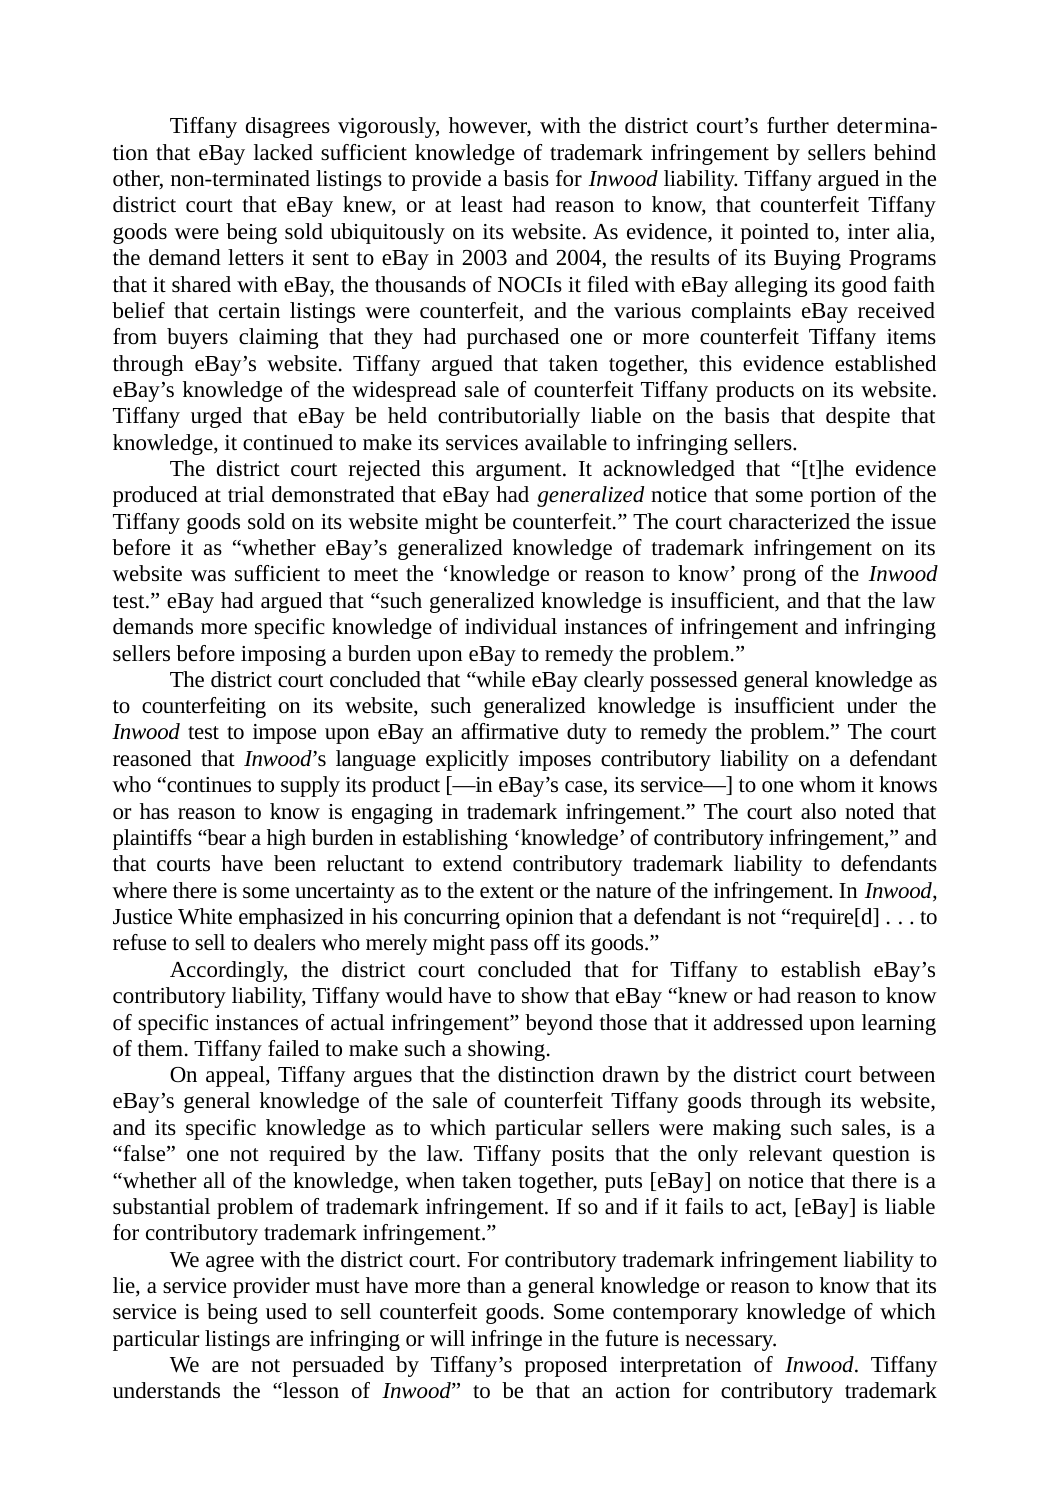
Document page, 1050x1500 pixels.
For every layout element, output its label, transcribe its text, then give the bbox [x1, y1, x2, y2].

text The district court rejected this argument. It acknowledged that “[t]he evidence produced at trial demonstrated that eBay had generalized notice that some portion of the Tiffany goods sold on its website might be counterfeit.” The court characterized the issue before it as “whether eBay’s generalized knowledge of trademark infringement on its web­site was sufficient to meet the ‘knowledge or reason to know’ prong of the Inwood test.” eBay had argued that “such generalized knowledge is insufficient, and that the law demands more specific knowledge of individual instances of infringement and infringing sellers before imposing a burden upon eBay to remedy the problem.” [112, 455, 937, 666]
text Tiffany disagrees vigorously, however, with the district court’s further deter­mi­na­tion that eBay lacked sufficient knowledge of trademark infringement by sellers behind other, non-terminated listings to provide a basis for Inwood liability. Tiffany argued in the district court that eBay knew, or at least had reason to know, that counterfeit Tiffany goods were being sold ubiquitously on its website. As evidence, it pointed to, inter alia, the demand letters it sent to eBay in 2003 and 2004, the results of its Buying Programs that it shared with eBay, the thousands of NOCIs it filed with eBay alleging its good faith belief that certain listings were counterfeit, and the various complaints eBay received from buyers claiming that they had purchased one or more counterfeit Tiffany items through eBay’s website. Tiffany argued that taken together, this evidence established eBay’s knowledge of the widespread sale of coun­ter­feit Tiffany products on its website. Tiffany urged that eBay be held contributorially liable on the basis that despite that knowledge, it continued to make its services available to infringing sellers. [112, 112, 937, 455]
text The district court concluded that “while eBay clearly possessed general knowledge as to counterfeiting on its website, such generalized knowledge is insufficient under the Inwood test to impose upon eBay an affirmative duty to remedy the problem.” The court reasoned that Inwood’s language explicitly imposes contributory liability on a defendant who “continues to supply its product [—in eBay’s case, its service—] to one whom it knows or has reason to know is engaging in trademark infringement.” The court also noted that plaintiffs “bear a high burden in establishing ‘knowledge’ of contributory infringement,” and that courts have been reluctant to extend contributory trademark liability to defendants where there is some uncertainty as to the extent or the nature of the infringement. In Inwood, Justice White emphasized in his concurring opinion that a defendant is not “require[d] . . . to refuse to sell to dealers who merely might pass off its goods.” [112, 666, 937, 956]
text Accordingly, the district court concluded that for Tiffany to establish eBay’s contributory liability, Tiffany would have to show that eBay “knew or had reason to know of specific instances of actual infringement” beyond those that it addressed upon learning of them. Tiffany failed to make such a showing. [112, 956, 937, 1061]
text We are not persuaded by Tiffany’s proposed interpretation of Inwood. Tiffany understands the “lesson of Inwood” to be that an action for contributory trademark [112, 1351, 937, 1404]
text On appeal, Tiffany argues that the distinction drawn by the district court between eBay’s general knowledge of the sale of counterfeit Tiffany goods through its website, and its specific knowledge as to which particular sellers were making such sales, is a “false” one not required by the law. Tiffany posits that the only relevant question is “whether all of the knowledge, when taken together, puts [eBay] on notice that there is a substantial problem of trademark infringement. If so and if it fails to act, [eBay] is liable for contributory trademark infringement.” [112, 1061, 937, 1246]
text We agree with the district court. For contributory trademark infringement liability to lie, a service provider must have more than a general knowledge or reason to know that its service is being used to sell counterfeit goods. Some contemporary knowledge of which particular listings are infringing or will infringe in the future is necessary. [112, 1246, 937, 1351]
